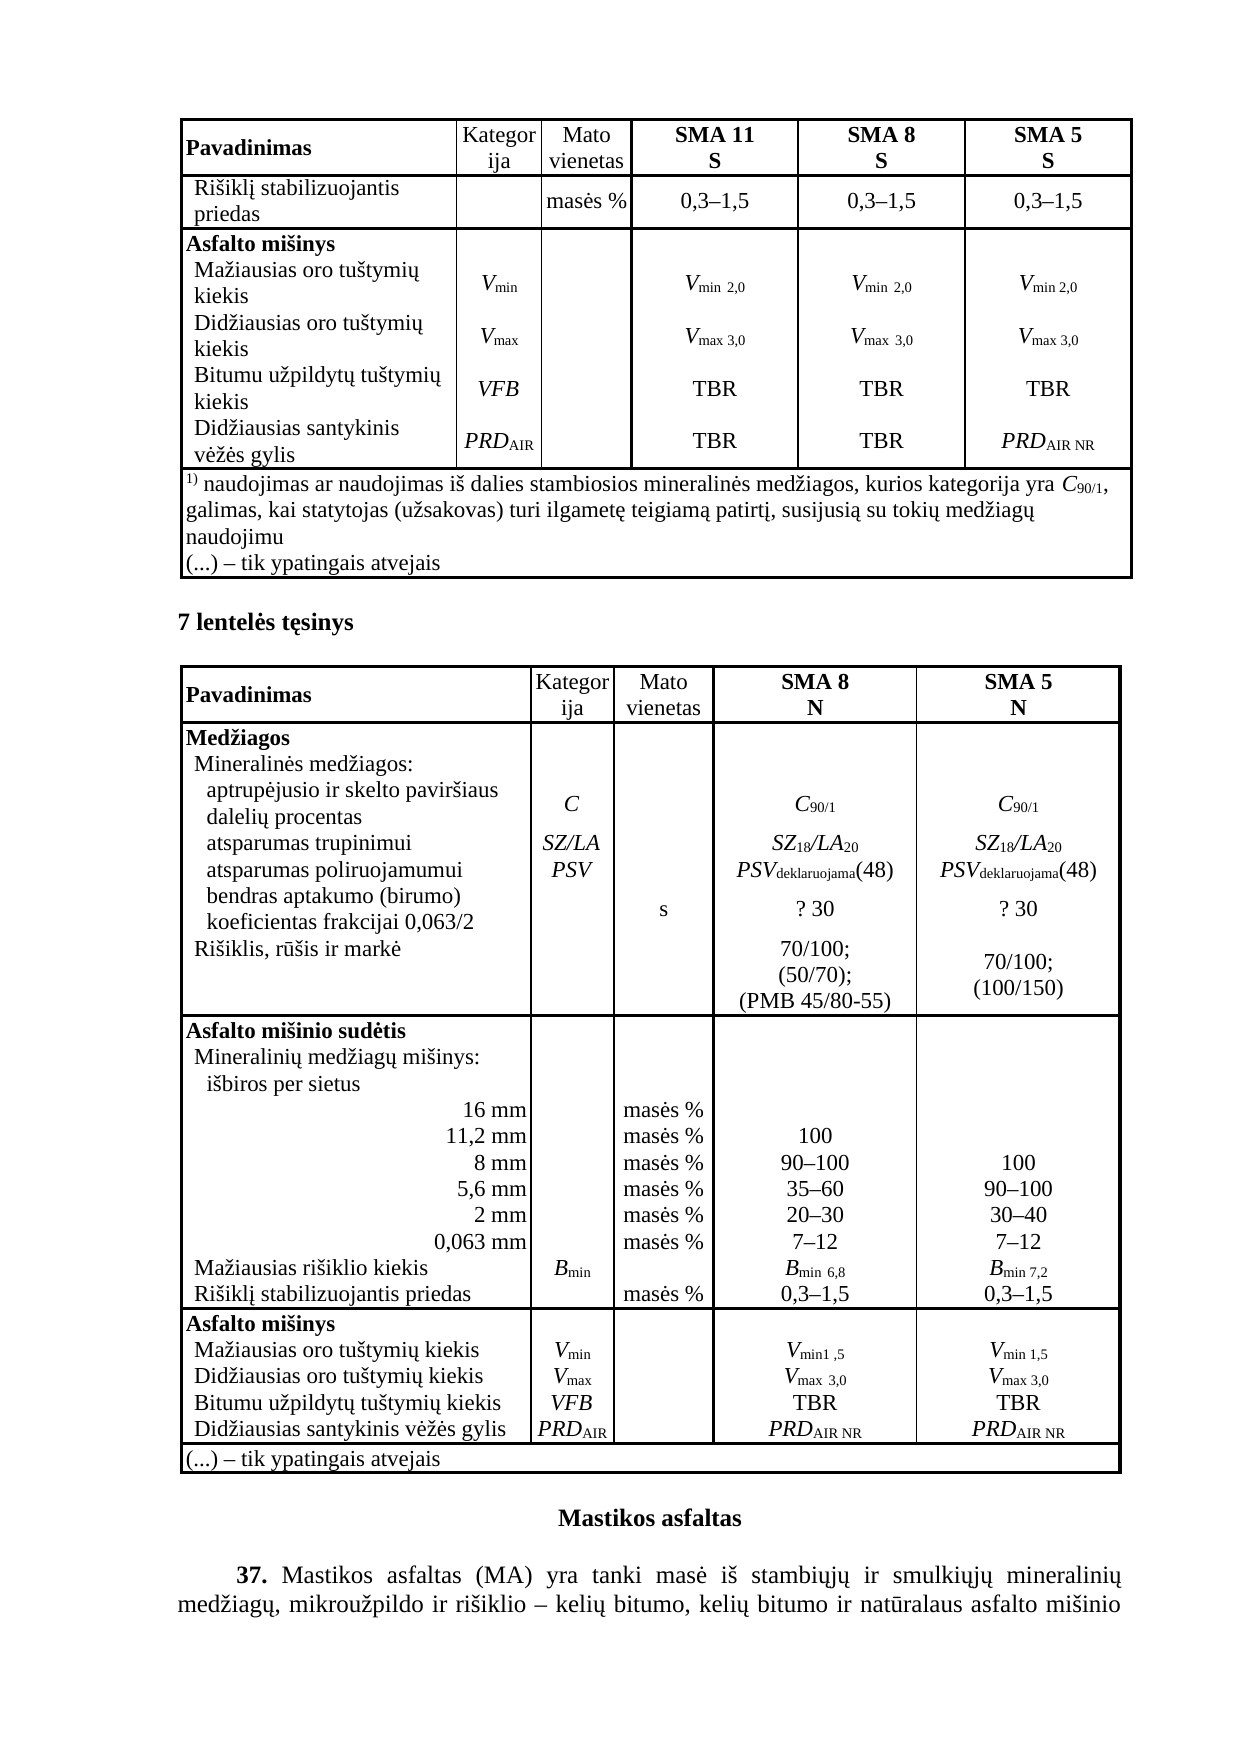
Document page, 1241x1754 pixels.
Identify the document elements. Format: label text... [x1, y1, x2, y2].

table_header Kategorija [609, 668, 613, 721]
table_cell Vmax [457, 309, 541, 362]
table_cell TBR [966, 362, 1130, 414]
table_cell 0,3–1,5 [966, 177, 1130, 227]
table_cell [912, 1096, 916, 1122]
table_cell 2 mm [183, 1201, 194, 1228]
table_cell Vmin [609, 1336, 613, 1363]
table_cell atsparumas trupinimui [183, 829, 206, 856]
table_cell Vmin 2,0 [966, 256, 1130, 309]
table_cell [917, 1310, 921, 1336]
table_cell [542, 414, 630, 467]
table_cell [912, 1043, 916, 1069]
table_cell [609, 1149, 613, 1175]
table_header Kategorija [457, 121, 461, 174]
table_cell [917, 1017, 921, 1043]
table_cell TBR [799, 362, 964, 414]
table_cell [609, 724, 613, 750]
table_cell 7–12 [917, 1228, 921, 1254]
table_cell 100 [917, 1149, 921, 1175]
table_cell 100 [912, 1122, 916, 1149]
table_cell [917, 1122, 921, 1149]
table_cell C90/1 [715, 777, 916, 829]
table_cell [912, 1310, 916, 1336]
table_cell [609, 1043, 613, 1069]
text 37. Mastikos asfaltas (MA) yra tanki masė iš stambiųjų ir smulkiųjų mineralinių medžiagų, mikroužpildo ir rišiklio – kelių bitumo, kelių bitumo ir natūralaus asfalto mišinio [177, 1561, 1122, 1618]
table_cell Vmax 3,0 [799, 309, 964, 362]
table_cell Vmin [457, 256, 541, 309]
table_cell [542, 309, 630, 362]
table_cell [457, 177, 541, 227]
table_cell 35–60 [912, 1175, 916, 1201]
table_cell išbiros per sietus [183, 1070, 206, 1096]
table_cell Vmax 3,0 [966, 309, 1130, 362]
table_cell [532, 882, 613, 935]
table_cell [609, 1017, 613, 1043]
table_header Kategorija [537, 121, 541, 174]
table_cell [917, 1070, 921, 1096]
table_cell PSV [609, 856, 613, 882]
table_cell masės % [542, 177, 630, 227]
table_cell 0,063 mm [183, 1228, 194, 1254]
table_header Pavadinimas [183, 668, 530, 721]
table_cell Rišiklis, rūšis ir markė [183, 935, 530, 1014]
table_cell 0,3–1,5 [633, 177, 797, 227]
table_cell C90/1 [917, 777, 1118, 829]
table_cell [457, 230, 461, 256]
table_cell PRDAIR [457, 414, 541, 467]
table_cell 11,2 mm [183, 1122, 194, 1149]
table_cell [609, 1228, 613, 1254]
table_cell [609, 1175, 613, 1201]
table_cell Bmin [609, 1254, 613, 1280]
table_cell Vmax 3,0 [633, 309, 797, 362]
table_cell [912, 750, 916, 777]
table_cell [912, 1017, 916, 1043]
table_cell aptrupėjusio ir skelto paviršiaus dalelių procentas [183, 777, 206, 829]
table_cell TBR [633, 414, 797, 467]
table_cell [532, 935, 613, 1014]
table_cell 70/100; (100/150) [917, 935, 1118, 1014]
table_cell Vmin 2,0 [633, 256, 797, 309]
table_cell [609, 750, 613, 777]
table_cell 30–40 [917, 1201, 921, 1228]
table_cell 7–12 [912, 1228, 916, 1254]
table_cell [917, 724, 921, 750]
table_cell 8 mm [183, 1149, 194, 1175]
table_cell TBR [633, 362, 797, 414]
text 7 lentelės tęsinys [177, 607, 1122, 636]
table_cell TBR [912, 1389, 916, 1415]
table_cell [542, 230, 546, 256]
table_cell [609, 1096, 613, 1122]
table_cell C [532, 777, 613, 829]
table_cell [917, 1043, 921, 1069]
table_header Pavadinimas [183, 121, 456, 174]
table_cell bendras aptakumo (birumo) koeficientas frakcijai 0,063/2 [183, 882, 206, 935]
table_cell 0,3–1,5 [799, 177, 964, 227]
table_header SMA 8 N [912, 668, 916, 721]
table_header SMA 5 N [917, 668, 921, 721]
table_cell 20–30 [912, 1201, 916, 1228]
table_cell 5,6 mm [183, 1175, 194, 1201]
table_cell PRDAIR NR [966, 414, 1130, 467]
table_cell TBR [799, 414, 964, 467]
table_cell [615, 777, 712, 829]
table_cell [609, 1280, 613, 1307]
table_cell [609, 1201, 613, 1228]
table_cell [917, 1096, 921, 1122]
table_cell ?=> 30 [917, 882, 1118, 935]
table_cell [537, 230, 541, 256]
table_cell [542, 362, 630, 414]
table_cell s [615, 882, 712, 935]
table_cell [609, 1122, 613, 1149]
table_cell SZ/LA [609, 829, 613, 856]
table_cell Vmax [609, 1363, 613, 1389]
table_cell [912, 724, 916, 750]
table_cell [615, 935, 712, 1014]
table_cell atsparumas poliruojamumui [183, 856, 206, 882]
table_cell [917, 750, 921, 777]
table_cell VFB [457, 362, 541, 414]
table_cell [609, 1070, 613, 1096]
text Mastikos asfaltas [177, 1503, 1122, 1532]
table_cell TBR [917, 1389, 921, 1415]
table_cell ?=> 30 [715, 882, 916, 935]
table_cell [542, 256, 630, 309]
table_cell VFB [609, 1389, 613, 1415]
table_cell [912, 1070, 916, 1096]
table_cell [609, 1310, 613, 1336]
table_cell 16 mm [183, 1096, 194, 1122]
table_cell Vmin 2,0 [799, 256, 964, 309]
